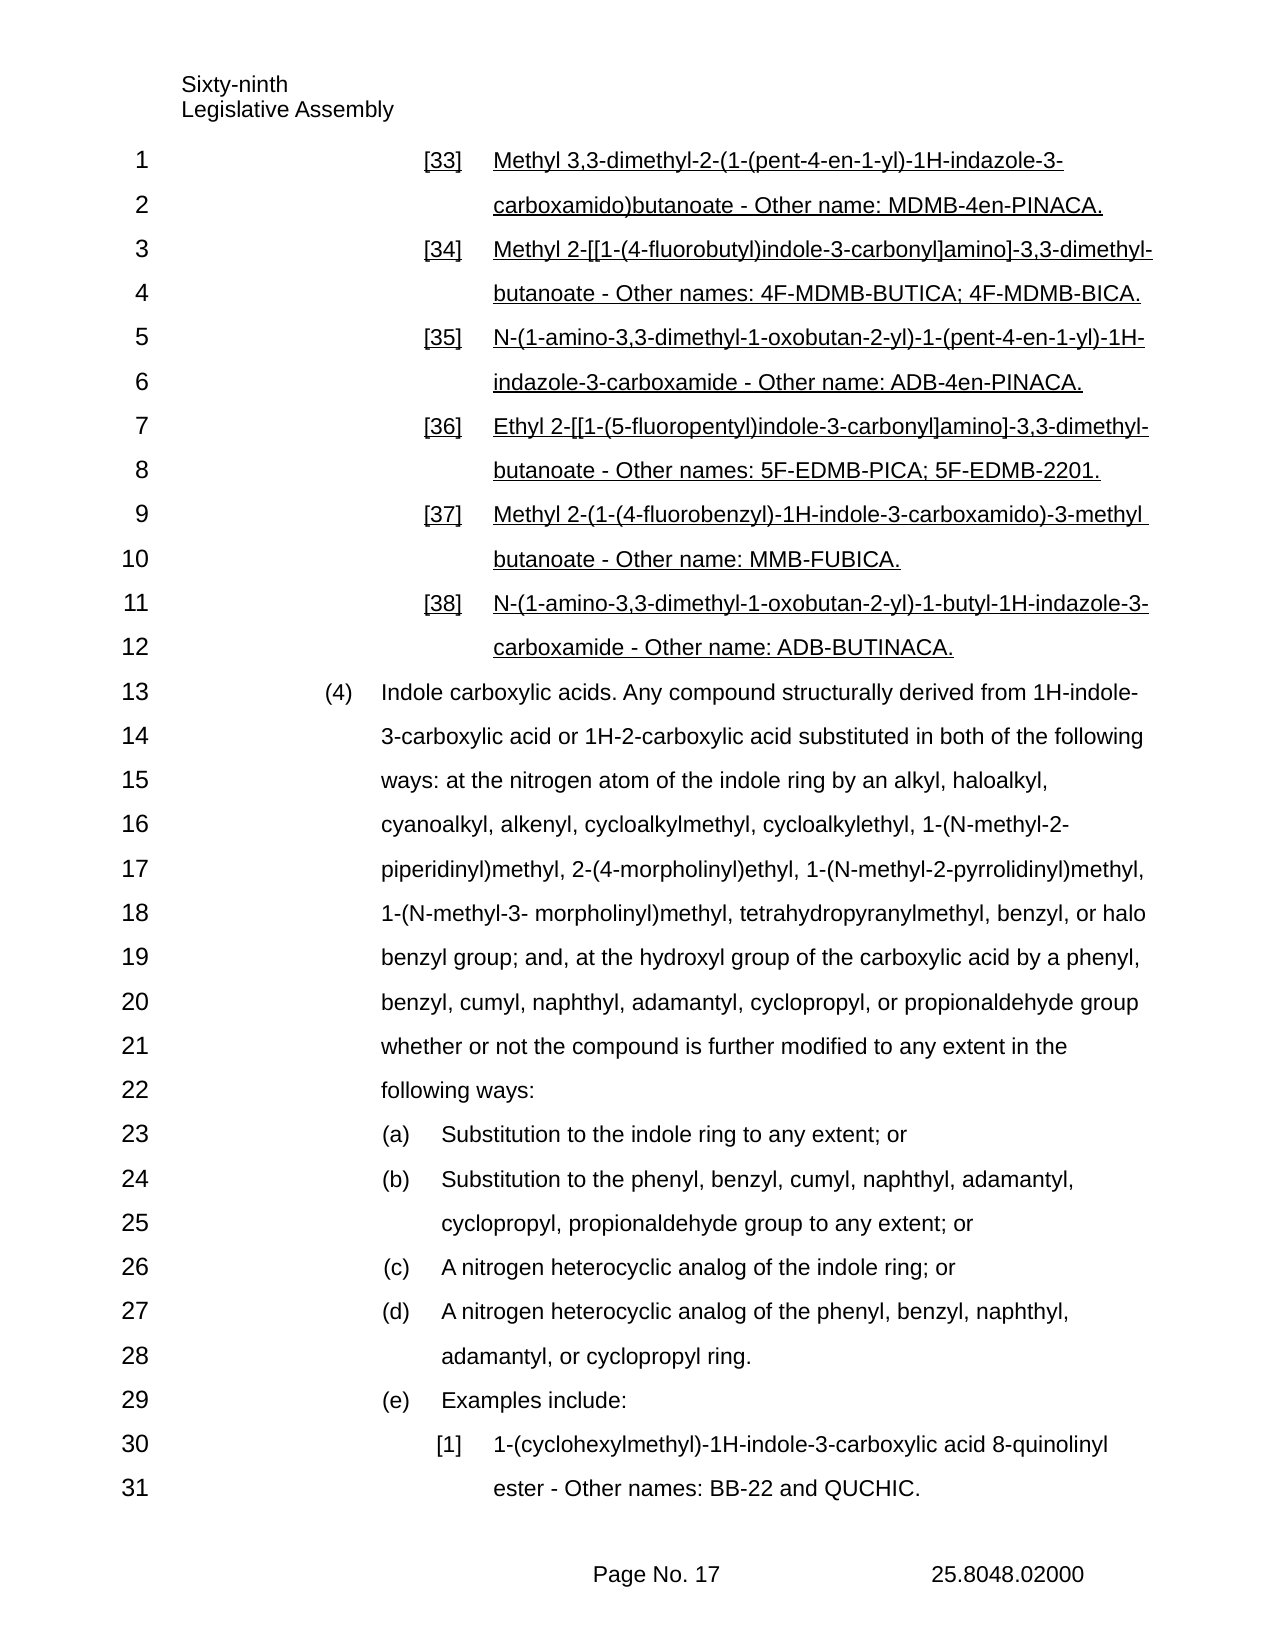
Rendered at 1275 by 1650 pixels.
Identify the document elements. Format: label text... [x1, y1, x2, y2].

text (d) A nitrogen heterocyclic analog of the phenyl, benzyl, naphthyl, adamantyl, or cyclopropyl ring. [181, 1284, 1154, 1373]
text [34] Methyl 2-[[1-(4-fluorobutyl)indole-3-carbonyl]amino]-3,3-dimethyl-butanoate - Other names: 4F-MDMB-BUTICA; 4F-MDMB-BICA. [181, 222, 1154, 310]
text [1] 1-(cyclohexylmethyl)-1H-indole-3-carboxylic acid 8-quinolinyl ester - Other names: BB-22 and QUCHIC. [181, 1417, 1154, 1506]
text [35] N-(1-amino-3,3-dimethyl-1-oxobutan-2-yl)-1-(pent-4-en-1-yl)-1H-indazole-3-carboxamide - Other name: ADB-4en-PINACA. [181, 310, 1154, 399]
text [38] N-(1-amino-3,3-dimethyl-1-oxobutan-2-yl)-1-butyl-1H-indazole-3-carboxamide - Other name: ADB-BUTINACA. [181, 576, 1154, 664]
text (4) Indole carboxylic acids. Any compound structurally derived from 1H-indole-3-carboxylic acid or 1H-2-carboxylic acid substituted in both of the following ways: at the nitrogen atom of the indole ring by an alkyl, haloalkyl, cyanoalkyl, alkenyl, cycloalkylmethyl, cycloalkylethyl, 1-(N-methyl-2-piperidinyl)methyl, 2-(4-morpholinyl)ethyl, 1-(N-methyl-2-pyrrolidinyl)methyl, 1-(N-methyl-3- morpholinyl)methyl, tetrahydropyranylmethyl, benzyl, or halo benzyl group; and, at the hydroxyl group of the carboxylic acid by a phenyl, benzyl, cumyl, naphthyl, adamantyl, cyclopropyl, or propionaldehyde group whether or not the compound is further modified to any extent in the following ways: [181, 664, 1154, 1107]
text [36] Ethyl 2-[[1-(5-fluoropentyl)indole-3-carbonyl]amino]-3,3-dimethyl-butanoate - Other names: 5F-EDMB-PICA; 5F-EDMB-2201. [181, 399, 1154, 487]
text (c) A nitrogen heterocyclic analog of the indole ring; or [181, 1240, 1154, 1284]
text (b) Substitution to the phenyl, benzyl, cumyl, naphthyl, adamantyl, cyclopropyl, propionaldehyde group to any extent; or [181, 1152, 1154, 1240]
text [33] Methyl 3,3-dimethyl-2-(1-(pent-4-en-1-yl)-1H-indazole-3-carboxamido)butanoate - Other name: MDMB-4en-PINACA. [181, 133, 1154, 222]
text (e) Examples include: [181, 1373, 1154, 1417]
text (a) Substitution to the indole ring to any extent; or [181, 1107, 1154, 1152]
text [37] Methyl 2-(1-(4-fluorobenzyl)-1H-indole-3-carboxamido)-3-methyl butanoate - Other name: MMB-FUBICA. [181, 487, 1154, 576]
